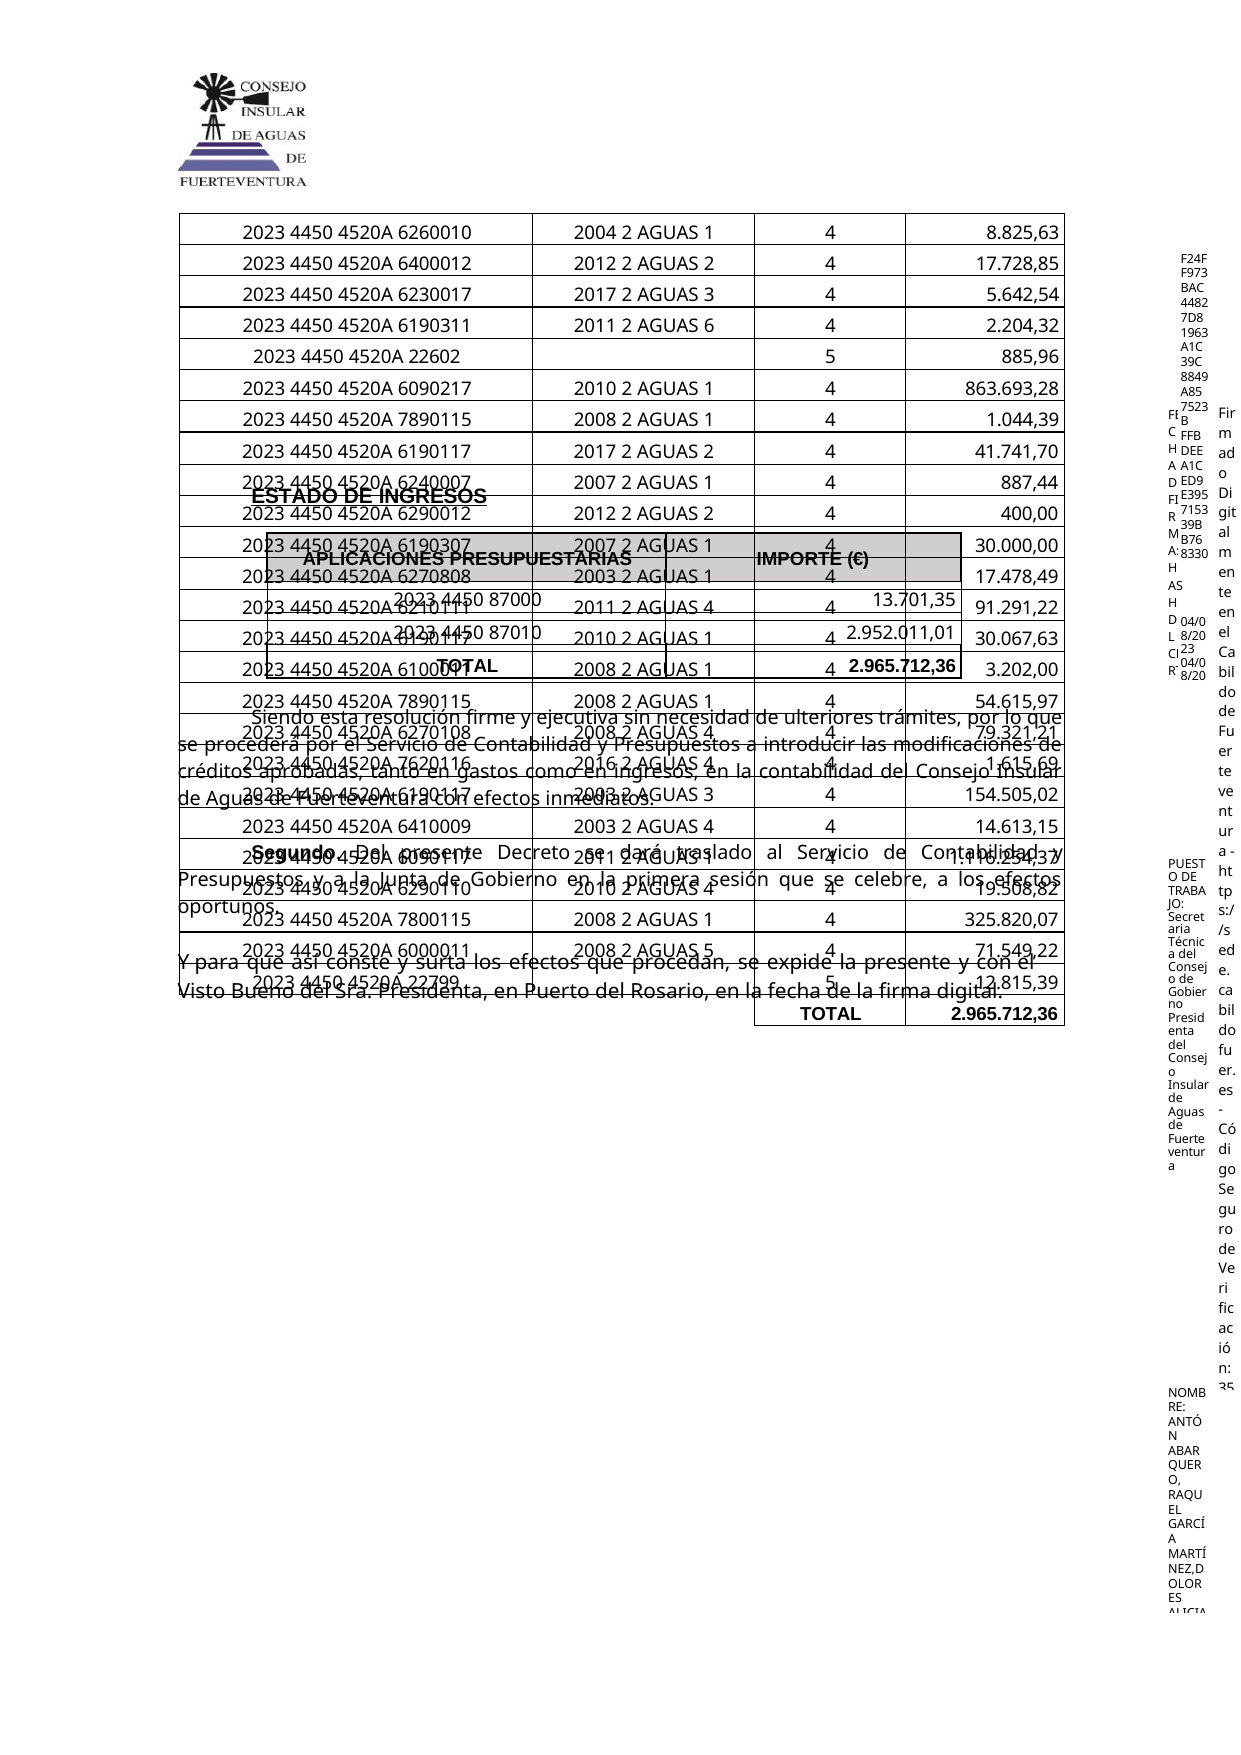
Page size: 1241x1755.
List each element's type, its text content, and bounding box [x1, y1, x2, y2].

text Siendo esta resolución firme y ejecutiva sin necesidad de ulteriores trámites, por lo que se procederá por el Servicio de Contabilidad y Presupuestos a introducir las modificaciones de créditos aprobadas, tanto en gastos como en ingresos, en la contabilidad del Consejo Insular de Aguas de Fuerteventura con efectos inmediatos. [533, 777, 754, 807]
table_cell 13.701,35 [906, 590, 961, 612]
table_cell 2008 2 AGUAS 1 [533, 919, 754, 931]
table_header IMPORTE (€) [906, 558, 960, 581]
table_cell 2023 4450 4520A 7890115 [180, 683, 532, 703]
table_cell 13.701,35 [755, 582, 905, 589]
text ESTADO DE INGRESOS [465, 484, 532, 495]
text Segundo. Del presente Decreto se dará traslado al Servicio de Contabilidad y Presupuestos y a la Junta de Gobierno en la primera sesión que se celebre, a los efectos oportunos. [906, 870, 1063, 900]
table_cell TOTAL [755, 1004, 905, 1025]
text ESTADO DE INGRESOS [755, 484, 905, 495]
table_cell 2023 4450 4520A 6260010 [180, 214, 532, 244]
table_cell TOTAL [268, 652, 532, 677]
table_cell 4 [755, 508, 905, 526]
text Segundo. Del presente Decreto se dará traslado al Servicio de Contabilidad y Presupuestos y a la Junta de Gobierno en la primera sesión que se celebre, a los efectos oportunos. [755, 839, 905, 869]
table_header APLICACIONES PRESUPUESTARIAS [268, 534, 532, 557]
table_cell TOTAL [533, 645, 665, 651]
table_header APLICACIONES PRESUPUESTARIAS [533, 558, 665, 581]
table_header APLICACIONES PRESUPUESTARIAS [533, 534, 665, 557]
table_cell 2.952.011,01 [755, 621, 905, 644]
table_cell 2007 2 AGUAS 1 [533, 465, 754, 484]
text Segundo. Del presente Decreto se dará traslado al Servicio de Contabilidad y Presupuestos y a la Junta de Gobierno en la primera sesión que se celebre, a los efectos oportunos. [180, 839, 532, 869]
table_cell [533, 339, 754, 369]
table_header 41.741,70 [906, 433, 1064, 463]
table_cell 17.728,85 [906, 245, 1064, 275]
table_cell 2023 4450 4520A 6190307 [180, 527, 532, 557]
table_cell 2023 4450 4520A 6290012 [180, 496, 532, 526]
table_cell 4 [755, 401, 905, 431]
table_cell 4 [755, 370, 905, 400]
table_header 4 [755, 433, 905, 463]
table_cell 2023 4450 4520A 6210111 [180, 590, 267, 619]
table_cell 4 [755, 276, 905, 306]
table_cell 2008 2 AGUAS 1 [533, 683, 754, 703]
table_header 2023 4450 4520A 6190117 [180, 433, 532, 463]
table_cell TOTAL [533, 652, 665, 677]
text Y para que así conste y surta los efectos que procedan, se expide la presente y con el Visto Bueno del Sra. Presidenta, en Puerto del Rosario, en la fecha de la firma digital. [180, 964, 532, 994]
table_cell 2.952.011,01 [666, 613, 754, 620]
table_cell [179, 1004, 754, 1025]
table_cell 2023 4450 87000 [533, 582, 665, 589]
table_cell 2023 4450 4520A 6100011 [180, 652, 532, 682]
table_cell TOTAL [268, 645, 532, 651]
table_cell 4 [755, 308, 905, 338]
table_cell 71.549,22 [906, 933, 1064, 947]
table_cell 1.044,39 [906, 401, 1064, 431]
table_cell 4 [755, 683, 905, 703]
table_cell 2023 4450 4520A 6230017 [180, 276, 532, 306]
table_header APLICACIONES PRESUPUESTARIAS [268, 558, 532, 581]
text ANTÓN ABARQUERO, RAQUEL GARCÍA MARTÍNEZ,DOLORES ALICIA [1168, 1414, 1207, 1613]
table_header IMPORTE (€) [667, 558, 754, 581]
table_cell 2023 4450 4520A 6190117 [180, 621, 267, 651]
table_cell 2023 4450 4520A 6400012 [180, 245, 532, 275]
table_cell 4 [755, 245, 905, 275]
table_cell 4 [755, 919, 905, 931]
text Siendo esta resolución firme y ejecutiva sin necesidad de ulteriores trámites, por lo que se procederá por el Servicio de Contabilidad y Presupuestos a introducir las modificaciones de créditos aprobadas, tanto en gastos como en ingresos, en la contabilidad del Consejo Insular de Aguas de Fuerteventura con efectos inmediatos. [180, 714, 532, 744]
table_cell 4 [755, 527, 905, 532]
table_cell 5.642,54 [906, 276, 1064, 306]
table_cell 2003 2 AGUAS 4 [533, 811, 754, 838]
table_cell 2023 4450 87010 [268, 613, 532, 620]
table_cell 2.965.712,36 [906, 645, 960, 651]
table_cell 8.825,63 [906, 214, 1064, 244]
table_cell 2.965.712,36 [667, 645, 754, 651]
table_cell 2017 2 AGUAS 3 [533, 276, 754, 306]
text Presidenta del Consejo Insular de Aguas de Fuerteventura [1168, 1011, 1209, 1173]
text ESTADO DE INGRESOS [533, 496, 754, 508]
table_cell 2023 4450 4520A 6270808 [180, 558, 267, 588]
text Y para que así conste y surta los efectos que procedan, se expide la presente y con el Visto Bueno del Sra. Presidenta, en Puerto del Rosario, en la fecha de la firma digital. [177, 985, 754, 1004]
table_cell 2010 2 AGUAS 1 [533, 370, 754, 400]
table_cell 2011 2 AGUAS 6 [533, 308, 754, 338]
table_cell 4 [755, 933, 905, 947]
table_cell 2004 2 AGUAS 1 [533, 214, 754, 244]
table_cell 2.965.712,36 [906, 1004, 1064, 1025]
table_cell 2023 4450 4520A 7800115 [180, 919, 532, 931]
table_cell 2012 2 AGUAS 2 [533, 508, 754, 526]
text Firmado Digitalmente en el Cabildo de Fuerteventura - https://sede.cabildofuer.es - Código Seguro de Verificación: 35600IDOC27D65A94F7E3F4248A3 [1218, 403, 1236, 1389]
text Segundo. Del presente Decreto se dará traslado al Servicio de Contabilidad y Presupuestos y a la Junta de Gobierno en la primera sesión que se celebre, a los efectos oportunos. [533, 870, 754, 900]
table_cell 2023 4450 4520A 7890115 [180, 401, 532, 431]
table_cell 2023 4450 87000 [268, 590, 532, 612]
text Siendo esta resolución firme y ejecutiva sin necesidad de ulteriores trámites, por lo que se procederá por el Servicio de Contabilidad y Presupuestos a introducir las modificaciones de créditos aprobadas, tanto en gastos como en ingresos, en la contabilidad del Consejo Insular de Aguas de Fuerteventura con efectos inmediatos. [180, 745, 532, 776]
table_cell 13.701,35 [755, 590, 905, 612]
table_cell 2023 4450 4520A 6090217 [180, 370, 532, 400]
text Siendo esta resolución firme y ejecutiva sin necesidad de ulteriores trámites, por lo que se procederá por el Servicio de Contabilidad y Presupuestos a introducir las modificaciones de créditos aprobadas, tanto en gastos como en ingresos, en la contabilidad del Consejo Insular de Aguas de Fuerteventura con efectos inmediatos. [533, 714, 754, 744]
table_cell 400,00 [906, 508, 1064, 526]
table_cell 2023 4450 4520A 6410009 [180, 811, 532, 838]
table_header IMPORTE (€) [667, 534, 754, 557]
table_cell 2.965.712,36 [667, 652, 754, 677]
table_cell 887,44 [906, 465, 1064, 484]
table_cell 3.202,00 [906, 652, 1064, 682]
text Segundo. Del presente Decreto se dará traslado al Servicio de Contabilidad y Presupuestos y a la Junta de Gobierno en la primera sesión que se celebre, a los efectos oportunos. [533, 839, 754, 869]
text Y para que así conste y surta los efectos que procedan, se expide la presente y con el Visto Bueno del Sra. Presidenta, en Puerto del Rosario, en la fecha de la firma digital. [533, 964, 754, 994]
text Secretaria Técnica del Consejo de Gobierno [1168, 911, 1209, 1011]
table_cell 2.952.011,01 [906, 613, 961, 620]
text ESTADO DE INGRESOS [906, 496, 1064, 508]
text NOMBRE: [1168, 1387, 1209, 1414]
text Siendo esta resolución firme y ejecutiva sin necesidad de ulteriores trámites, por lo que se procederá por el Servicio de Contabilidad y Presupuestos a introducir las modificaciones de créditos aprobadas, tanto en gastos como en ingresos, en la contabilidad del Consejo Insular de Aguas de Fuerteventura con efectos inmediatos. [533, 745, 754, 776]
text Y para que así conste y surta los efectos que procedan, se expide la presente y con el Visto Bueno del Sra. Presidenta, en Puerto del Rosario, en la fecha de la firma digital. [906, 964, 1064, 994]
text Segundo. Del presente Decreto se dará traslado al Servicio de Contabilidad y Presupuestos y a la Junta de Gobierno en la primera sesión que se celebre, a los efectos oportunos. [180, 901, 532, 919]
table_cell 2023 4450 87000 [268, 582, 532, 589]
table_cell 2023 4450 4520A 6190311 [180, 308, 532, 338]
table_cell 2.952.011,01 [666, 621, 754, 644]
table_cell 5 [755, 339, 905, 369]
table_cell 863.693,28 [906, 370, 1064, 400]
table_cell 91.291,22 [962, 590, 1064, 619]
text Segundo. Del presente Decreto se dará traslado al Servicio de Contabilidad y Presupuestos y a la Junta de Gobierno en la primera sesión que se celebre, a los efectos oportunos. [180, 870, 532, 900]
table_header IMPORTE (€) [755, 558, 905, 581]
table_cell 30.000,00 [906, 527, 1064, 557]
text Segundo. Del presente Decreto se dará traslado al Servicio de Contabilidad y Presupuestos y a la Junta de Gobierno en la primera sesión que se celebre, a los efectos oportunos. [533, 901, 754, 919]
table_cell 2.965.712,36 [755, 645, 905, 651]
text 04/08/2023 [1180, 656, 1209, 681]
table_cell 2023 4450 4520A 6240007 [180, 465, 532, 495]
table_cell 2023 4450 4520A 6000011 [180, 933, 532, 947]
table_cell 2008 2 AGUAS 5 [533, 933, 754, 947]
table_cell 17.478,49 [962, 558, 1064, 588]
text ESTADO DE INGRESOS [755, 496, 905, 508]
table_cell 13.701,35 [906, 582, 961, 589]
text F24FF973BAC44827D81963A1C39C8849A857523B FFBDEEA1CED9E395715339BB768330D3CC2EDAE0 [1180, 252, 1209, 562]
text Siendo esta resolución firme y ejecutiva sin necesidad de ulteriores trámites, por lo que se procederá por el Servicio de Contabilidad y Presupuestos a introducir las modificaciones de créditos aprobadas, tanto en gastos como en ingresos, en la contabilidad del Consejo Insular de Aguas de Fuerteventura con efectos inmediatos. [180, 777, 532, 807]
text FECHA DE FIRMA: HASH DEL CERTIFICADO: [1168, 406, 1184, 681]
table_cell 2012 2 AGUAS 2 [533, 245, 754, 275]
table_cell 2.204,32 [906, 308, 1064, 338]
table_cell 2007 2 AGUAS 1 [533, 527, 754, 532]
table_cell 2.965.712,36 [906, 652, 960, 677]
table_cell 2023 4450 87010 [533, 621, 665, 644]
table_cell 14.613,15 [906, 808, 1064, 838]
text ESTADO DE INGRESOS [533, 484, 754, 495]
table_cell 2023 4450 87010 [533, 613, 665, 620]
table_cell 2023 4450 87010 [268, 621, 532, 644]
table_cell 2.965.712,36 [755, 652, 905, 677]
table_cell 30.067,63 [962, 621, 1064, 651]
table_cell 2023 4450 4520A 22602 [180, 339, 532, 369]
table_cell 2.952.011,01 [906, 621, 961, 644]
text ESTADO DE INGRESOS [251, 496, 532, 508]
table_cell 4 [755, 214, 905, 244]
text PUESTO DE TRABAJO: [1168, 858, 1209, 911]
table_cell 54.615,97 [906, 683, 1064, 713]
table_cell 885,96 [906, 339, 1064, 369]
table_cell 2008 2 AGUAS 1 [533, 401, 754, 431]
table_cell 4 [755, 811, 905, 838]
table_cell 4 [755, 465, 905, 484]
text 04/08/2023 [1180, 616, 1209, 656]
table_cell 2.952.011,01 [755, 613, 905, 620]
table_cell 13.701,35 [666, 590, 754, 612]
table_cell 2023 4450 87000 [533, 590, 665, 612]
table_cell 325.820,07 [906, 901, 1064, 931]
table_header IMPORTE (€) [906, 534, 960, 557]
table_header IMPORTE (€) [755, 534, 905, 557]
text ESTADO DE INGRESOS [906, 484, 1064, 495]
table_cell 13.701,35 [666, 582, 754, 589]
text Y para que así conste y surta los efectos que procedan, se expide la presente y con el Visto Bueno del Sra. Presidenta, en Puerto del Rosario, en la fecha de la firma digital. [755, 964, 905, 994]
text Segundo. Del presente Decreto se dará traslado al Servicio de Contabilidad y Presupuestos y a la Junta de Gobierno en la primera sesión que se celebre, a los efectos oportunos. [906, 839, 1063, 869]
table_header 2017 2 AGUAS 2 [533, 433, 754, 463]
text Segundo. Del presente Decreto se dará traslado al Servicio de Contabilidad y Presupuestos y a la Junta de Gobierno en la primera sesión que se celebre, a los efectos oportunos. [755, 870, 905, 900]
